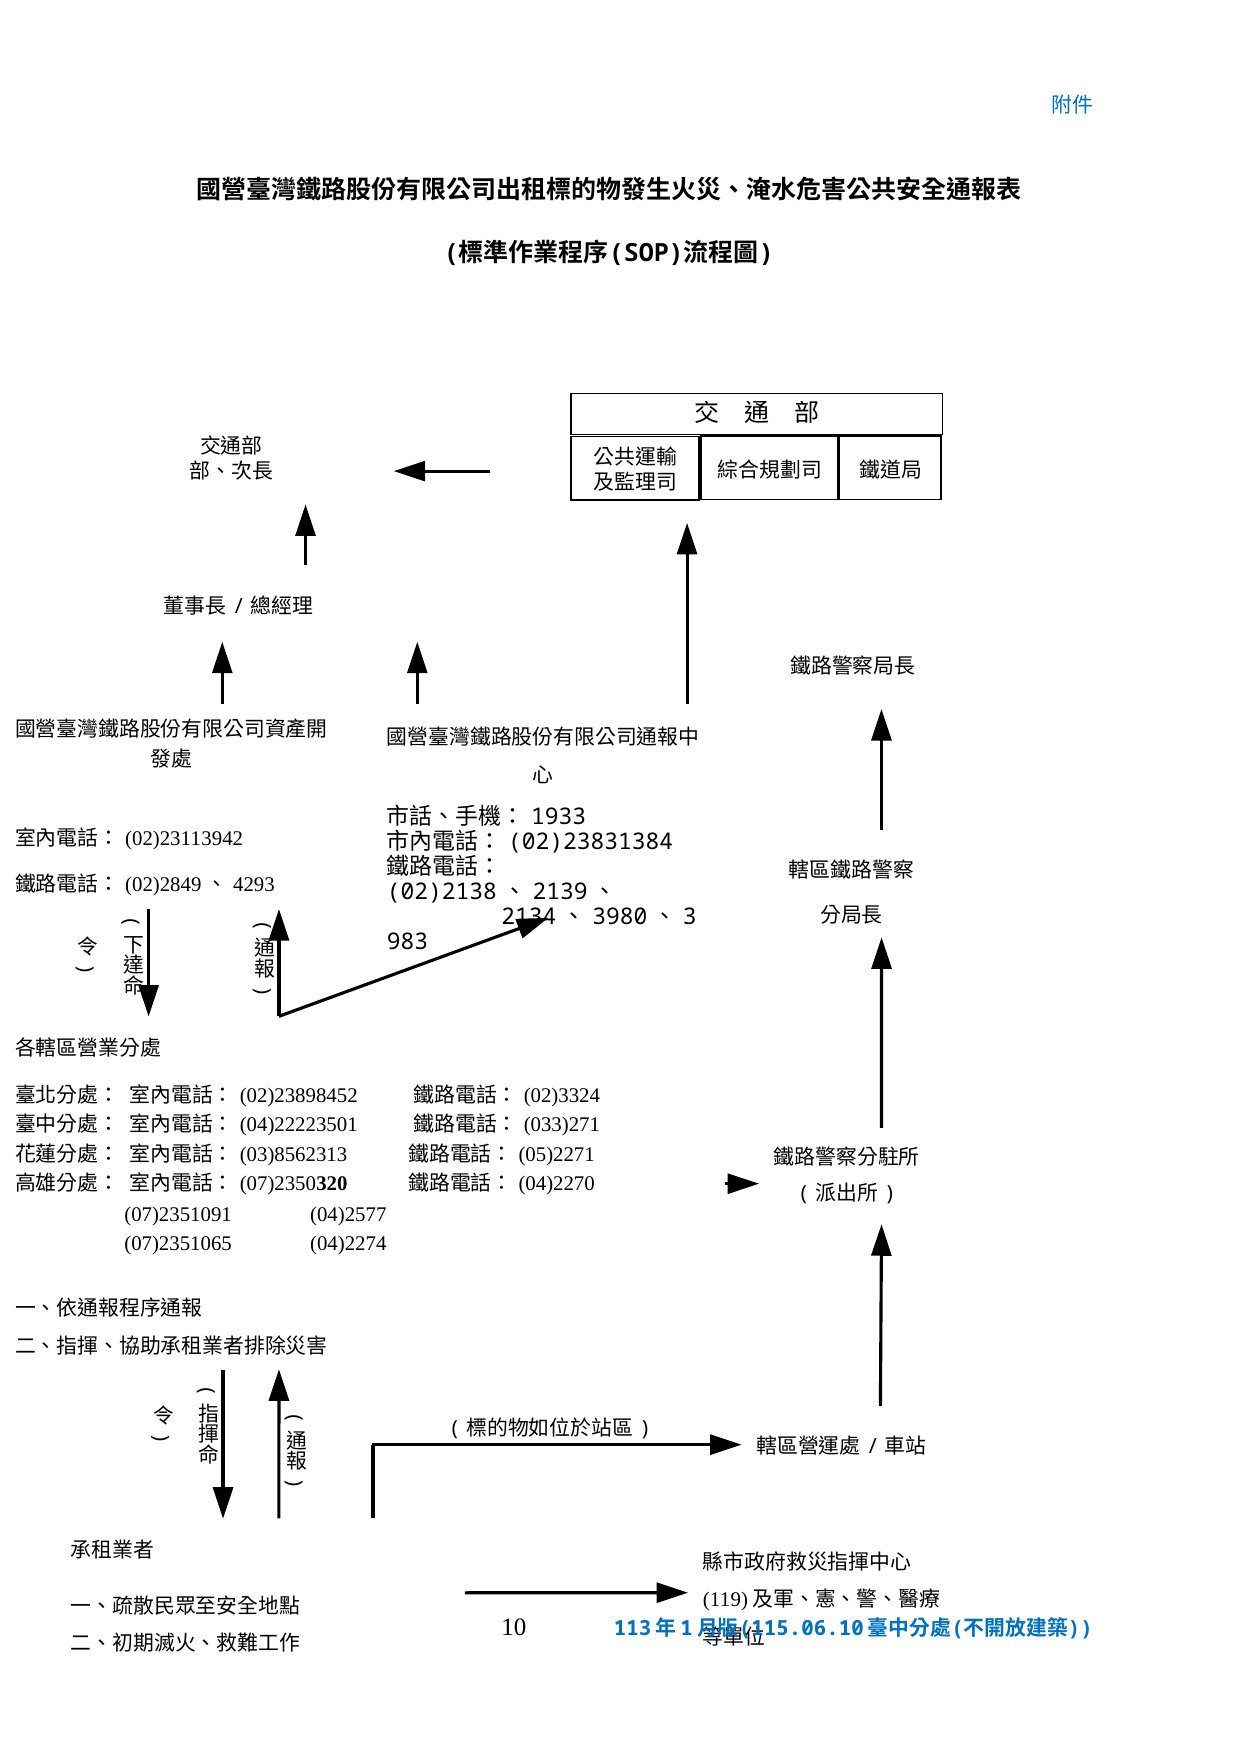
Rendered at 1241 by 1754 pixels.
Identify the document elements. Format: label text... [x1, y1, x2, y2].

text 公共運輸及監理司 [587, 444, 683, 492]
text 鐵道局 [855, 444, 925, 486]
text 交 通 部 [587, 402, 926, 426]
text 國營臺灣鐵路股份有限公司出租標的物發生火災、淹水危害公共安全通報表 [44, 146, 1172, 209]
text (標準作業程序(SOP)流程圖) [44, 209, 1172, 271]
text 綜合規劃司 [717, 444, 822, 486]
